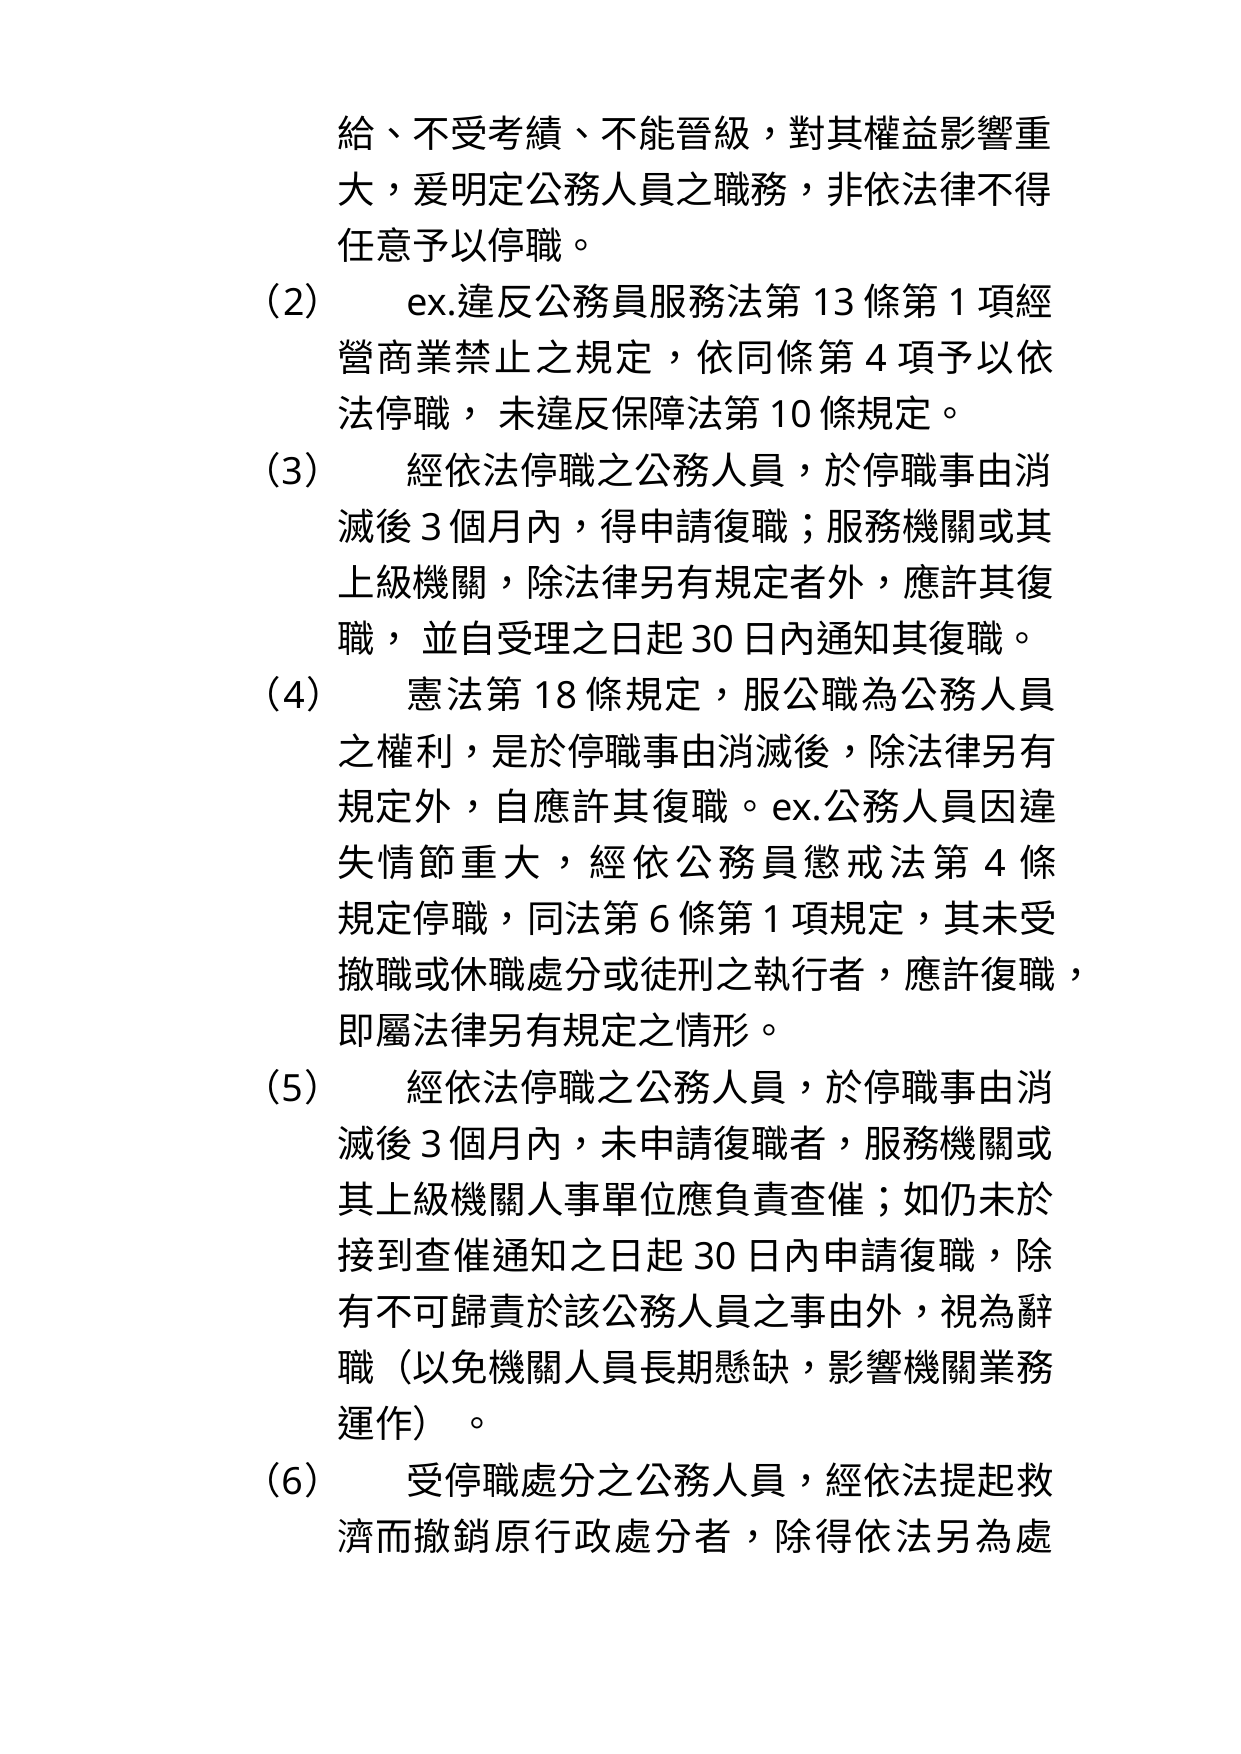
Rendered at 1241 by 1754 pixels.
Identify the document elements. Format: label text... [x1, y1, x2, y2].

list 憲法第18條規定，服公職為公務人員之權利，是於停職事由消滅後，除法律另有規定外，自應許其復職。ex.公務人員因違失情節重大，經依公務員懲戒法第4 條規定停職，同法第6條第1項規定，其未受撤職或休職處分或徒刑之執行者，應許復職，即屬法律另有規定之情形。 [243, 665, 1057, 1055]
list 受停職處分之公務人員，經依法提起救濟而撤銷原行政處分者，除得依法另為處 [243, 1451, 1054, 1561]
list 經依法停職之公務人員，於停職事由消滅後3個月內，得申請復職；服務機關或其上級機關，除法律另有規定者外，應許其復職， 並自受理之日起30日內通知其復職。 [243, 441, 1053, 663]
list 經依法停職之公務人員，於停職事由消滅後3個月內，未申請復職者，服務機關或其上級機關人事單位應負責查催；如仍未於接到查催通知之日起30日內申請復職，除有不可歸責於該公務人員之事由外，視為辭職（以免機關人員長期懸缺，影響機關業務運作） 。 [243, 1058, 1054, 1448]
list ex.違反公務員服務法第13條第1項經營商業禁止之規定，依同條第4項予以依法停職， 未違反保障法第10條規定。 [243, 272, 1054, 439]
text 給、不受考績、不能晉級，對其權益影響重大，爰明定公務人員之職務，非依法律不得任意予以停職。 [337, 104, 1053, 270]
